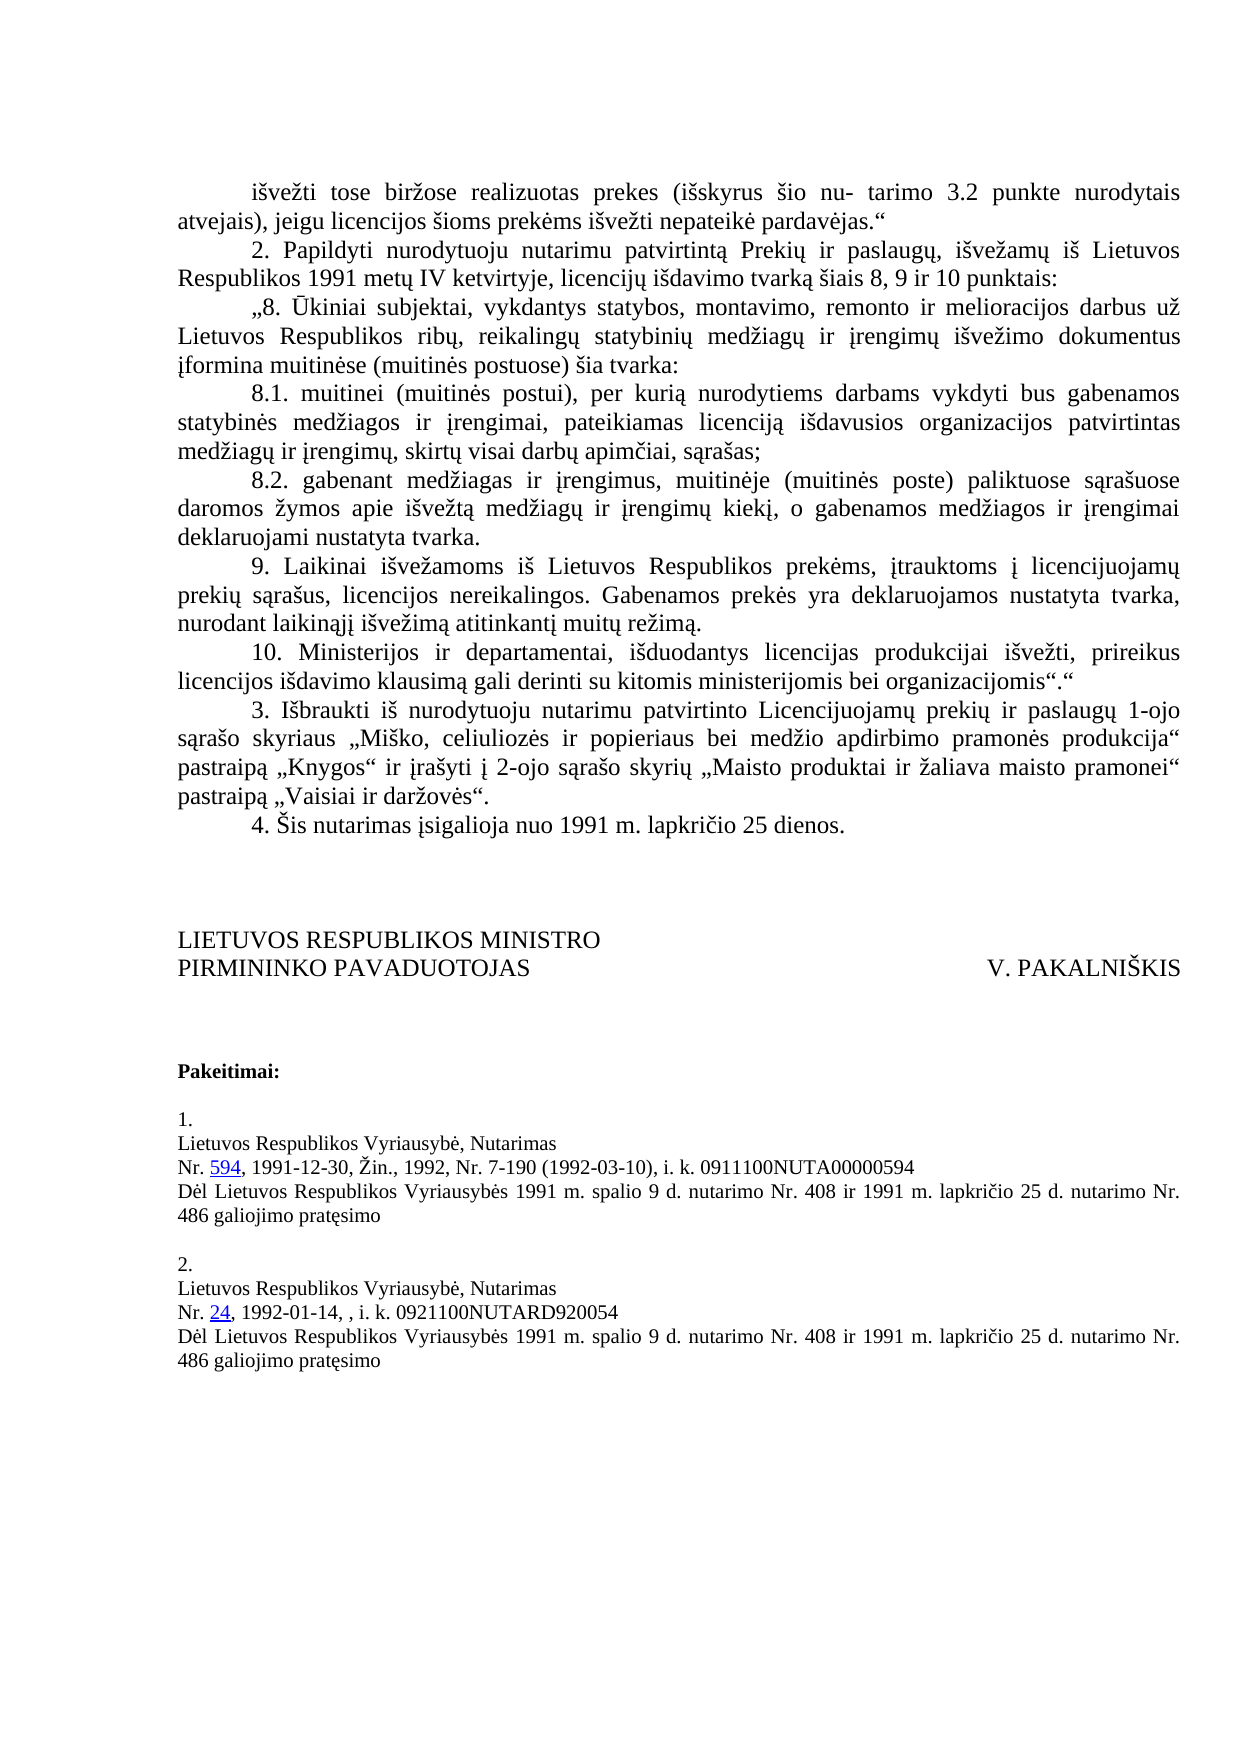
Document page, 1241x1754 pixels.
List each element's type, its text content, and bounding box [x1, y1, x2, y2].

text LIETUVOS RESPUBLIKOS MINISTRO [177, 925, 1181, 953]
text Nr. 594, 1991-12-30, Žin., 1992, Nr. 7-190 (1992-03-10), i. k. 0911100NUTA00000594 [177, 1155, 1181, 1179]
text išvežti tose biržose realizuotas prekes (išskyrus šio nu- tarimo 3.2 punkte nurodytais atvejais), jeigu licencijos šioms prekėms išvežti nepateikė pardavėjas.“ [177, 177, 1181, 235]
text 2. Papildyti nurodytuoju nutarimu patvirtintą Prekių ir paslaugų, išvežamų iš Lietuvos Respublikos 1991 metų IV ketvirtyje, licencijų išdavimo tvarką šiais 8, 9 ir 10 punktais: [177, 235, 1181, 292]
text Lietuvos Respublikos Vyriausybė, Nutarimas [177, 1131, 1181, 1155]
text 9. Laikinai išvežamoms iš Lietuvos Respublikos prekėms, įtrauktoms į licencijuojamų prekių sąrašus, licencijos nereikalingos. Gabenamos prekės yra deklaruojamos nustatyta tvarka, nurodant laikinąjį išvežimą atitinkantį muitų režimą. [177, 551, 1181, 637]
text PIRMININKO PAVADUOTOJAS V. PAKALNIŠKIS [177, 953, 1181, 982]
text 1. [177, 1107, 1181, 1131]
text „8. Ūkiniai subjektai, vykdantys statybos, montavimo, remonto ir melioracijos darbus už Lietuvos Respublikos ribų, reikalingų statybinių medžiagų ir įrengimų išvežimo dokumentus įformina muitinėse (muitinės postuose) šia tvarka: [177, 292, 1181, 378]
text Lietuvos Respublikos Vyriausybė, Nutarimas [177, 1276, 1181, 1300]
text Pakeitimai: [177, 1059, 1181, 1083]
text 10. Ministerijos ir departamentai, išduodantys licencijas produkcijai išvežti, prireikus licencijos išdavimo klausimą gali derinti su kitomis ministerijomis bei organizacijomis“.“ [177, 637, 1181, 695]
text 8.1. muitinei (muitinės postui), per kurią nurodytiems darbams vykdyti bus gabenamos statybinės medžiagos ir įrengimai, pateikiamas licenciją išdavusios organizacijos patvirtintas medžiagų ir įrengimų, skirtų visai darbų apimčiai, sąrašas; [177, 378, 1181, 465]
text 4. Šis nutarimas įsigalioja nuo 1991 m. lapkričio 25 dienos. [177, 810, 1181, 838]
text 8.2. gabenant medžiagas ir įrengimus, muitinėje (muitinės poste) paliktuose sąrašuose daromos žymos apie išvežtą medžiagų ir įrengimų kiekį, o gabenamos medžiagos ir įrengimai deklaruojami nustatyta tvarka. [177, 465, 1181, 551]
text 3. Išbraukti iš nurodytuoju nutarimu patvirtinto Licencijuojamų prekių ir paslaugų 1-ojo sąrašo skyriaus „Miško, celiuliozės ir popieriaus bei medžio apdirbimo pramonės produkcija“ pastraipą „Knygos“ ir įrašyti į 2-ojo sąrašo skyrių „Maisto produktai ir žaliava maisto pramonei“ pastraipą „Vaisiai ir daržovės“. [177, 695, 1181, 810]
text Dėl Lietuvos Respublikos Vyriausybės 1991 m. spalio 9 d. nutarimo Nr. 408 ir 1991 m. lapkričio 25 d. nutarimo Nr. 486 galiojimo pratęsimo [177, 1179, 1181, 1227]
text Nr. 24, 1992-01-14, , i. k. 0921100NUTARD920054 [177, 1300, 1181, 1324]
text 2. [177, 1252, 1181, 1276]
text Dėl Lietuvos Respublikos Vyriausybės 1991 m. spalio 9 d. nutarimo Nr. 408 ir 1991 m. lapkričio 25 d. nutarimo Nr. 486 galiojimo pratęsimo [177, 1324, 1181, 1372]
